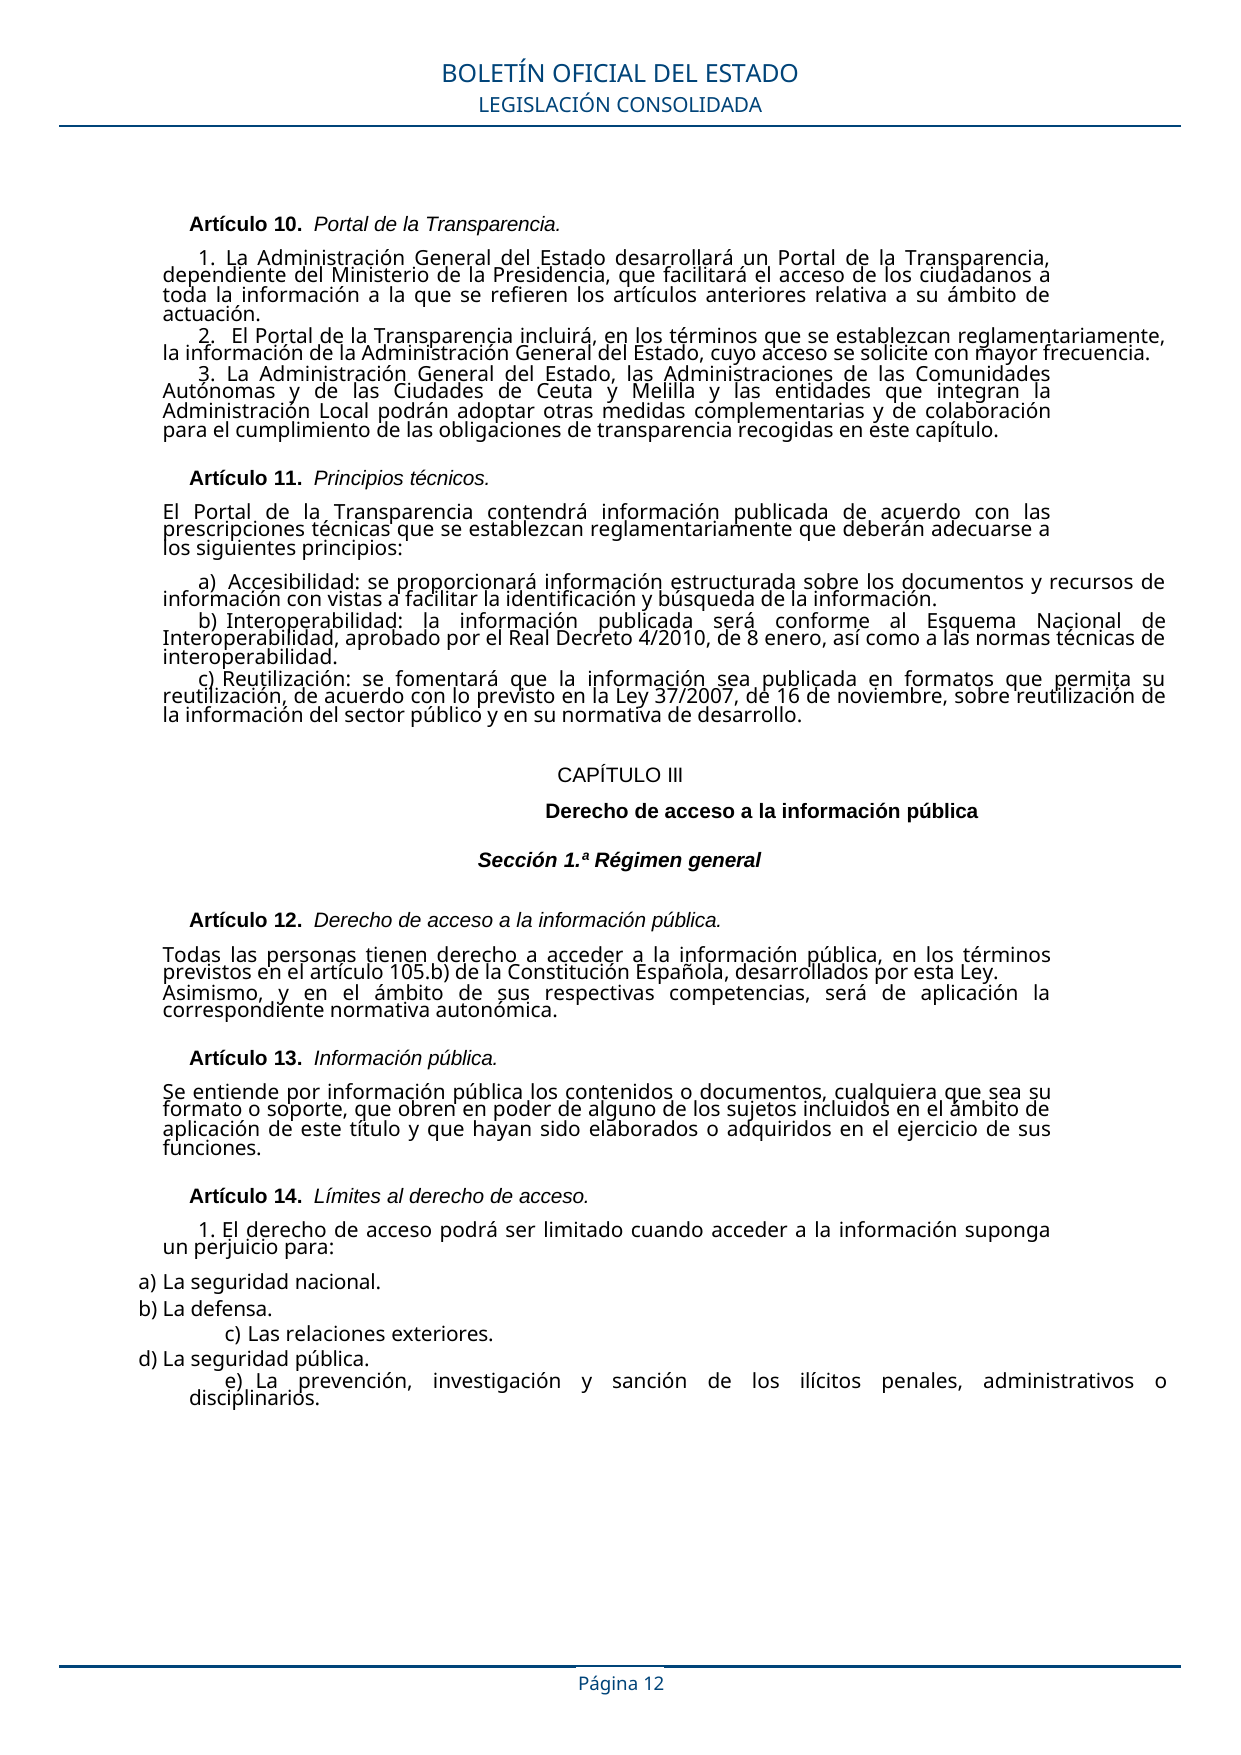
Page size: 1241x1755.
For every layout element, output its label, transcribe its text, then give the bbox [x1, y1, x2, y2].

list El derecho de acceso podrá ser limitado cuando acceder a la información suponga un perjuicio para: [162, 1222, 1052, 1261]
subtitle Derecho de acceso a la información pública [357, 799, 1167, 823]
list La seguridad nacional. [138, 1265, 1167, 1296]
list La prevención, investigación y sanción de los ilícitos penales, administrativos o disciplinarios. [189, 1373, 1167, 1412]
text El Portal de la Transparencia contendrá información publicada de acuerdo con las prescripciones técnicas que se establezcan reglamentariamente que deberán adecuarse a los siguientes principios: [162, 504, 1052, 562]
text Se entiende por información pública los contenidos o documentos, cualquiera que sea su formato o soporte, que obren en poder de alguno de los sujetos incluidos en el ámbito de aplicación de este título y que hayan sido elaborados o adquiridos en el ejercicio de sus funciones. [162, 1084, 1052, 1162]
list Interoperabilidad: la información publicada será conforme al Esquema Nacional de Interoperabilidad, aprobado por el Real Decreto 4/2010, de 8 enero, así como a las normas técnicas de interoperabilidad. [162, 613, 1167, 671]
subtitle Sección 1.ª Régimen general [356, 848, 884, 872]
list Accesibilidad: se proporcionará información estructurada sobre los documentos y recursos de información con vistas a facilitar la identificación y búsqueda de la información. [162, 574, 1167, 613]
text Artículo 11. Principios técnicos. [189, 465, 1167, 489]
text Todas las personas tienen derecho a acceder a la información pública, en los términos previstos en el artículo 105.b) de la Constitución Española, desarrollados por esta Ley. [162, 947, 1052, 985]
text Artículo 14. Límites al derecho de acceso. [189, 1183, 1167, 1207]
text Artículo 10. Portal de la Transparencia. [189, 212, 1167, 236]
text Artículo 13. Información pública. [189, 1046, 1167, 1070]
text Asimismo, y en el ámbito de sus respectivas competencias, será de aplicación la correspondiente normativa autonómica. [162, 985, 1052, 1024]
text CAPÍTULO III [356, 762, 884, 786]
list Las relaciones exteriores. [224, 1321, 1167, 1346]
list La defensa. [138, 1296, 1167, 1321]
list La seguridad pública. [138, 1346, 1167, 1371]
list La Administración General del Estado desarrollará un Portal de la Transparencia, dependiente del Ministerio de la Presidencia, que facilitará el acceso de los ciudadanos a toda la información a la que se refieren los artículos anteriores relativa a su ámbito de actuación. [162, 250, 1052, 328]
list El Portal de la Transparencia incluirá, en los términos que se establezcan reglamentariamente, la información de la Administración General del Estado, cuyo acceso se solicite con mayor frecuencia. [162, 328, 1167, 366]
list La Administración General del Estado, las Administraciones de las Comunidades Autónomas y de las Ciudades de Ceuta y Melilla y las entidades que integran la Administración Local podrán adoptar otras medidas complementarias y de colaboración para el cumplimiento de las obligaciones de transparencia recogidas en este capítulo. [162, 366, 1052, 444]
list Reutilización: se fomentará que la información sea publicada en formatos que permita su reutilización, de acuerdo con lo previsto en la Ley 37/2007, de 16 de noviembre, sobre reutilización de la información del sector público y en su normativa de desarrollo. [162, 671, 1167, 729]
text Artículo 12. Derecho de acceso a la información pública. [189, 908, 1167, 932]
